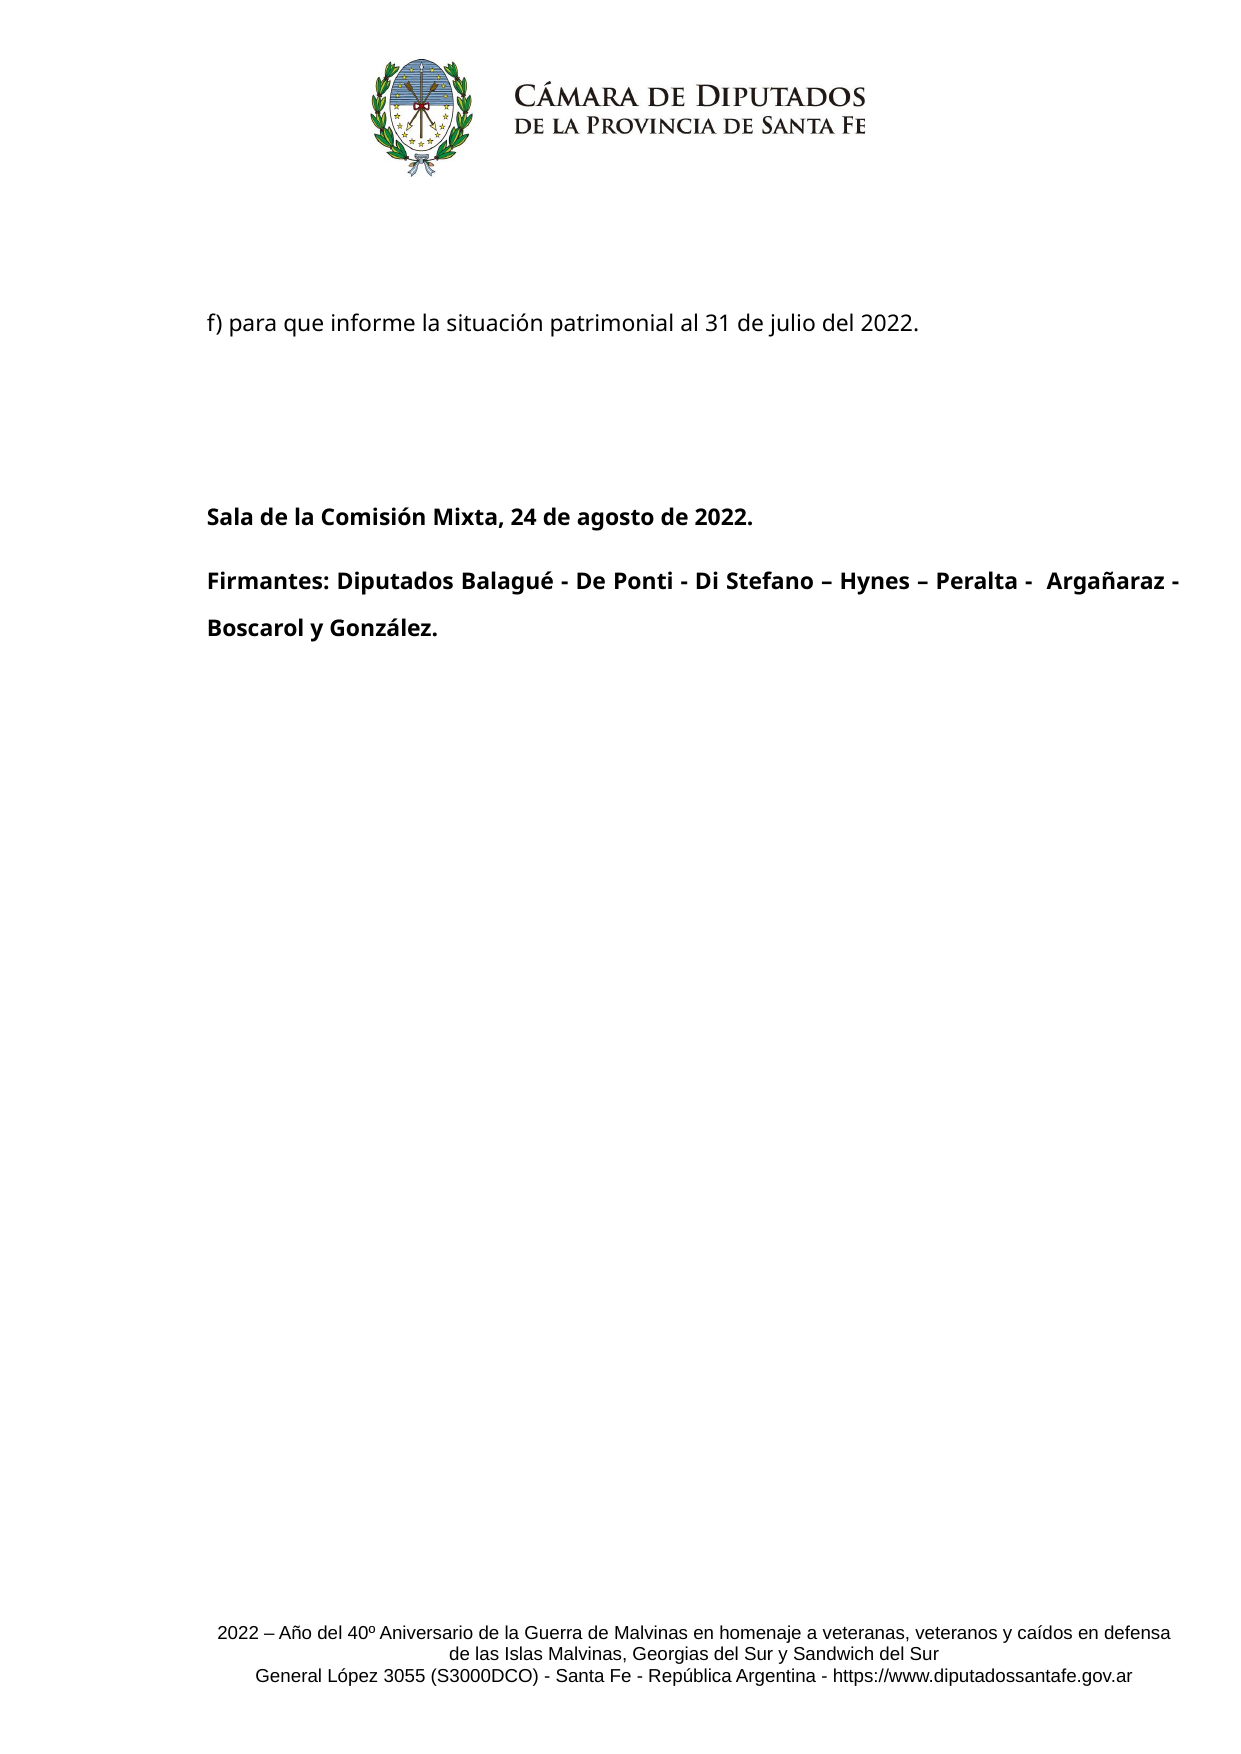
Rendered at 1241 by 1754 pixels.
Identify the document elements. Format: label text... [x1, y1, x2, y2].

text Firmantes: Diputados Balagué - De Ponti - Di Stefano – Hynes – Peralta - Argañaraz - Boscarol y González. [207, 565, 1181, 643]
text Sala de la Comisión Mixta, 24 de agosto de 2022. [207, 501, 1181, 532]
picture [370, 59, 866, 181]
text f) para que informe la situación patrimonial al 31 de julio del 2022. [207, 307, 1181, 338]
